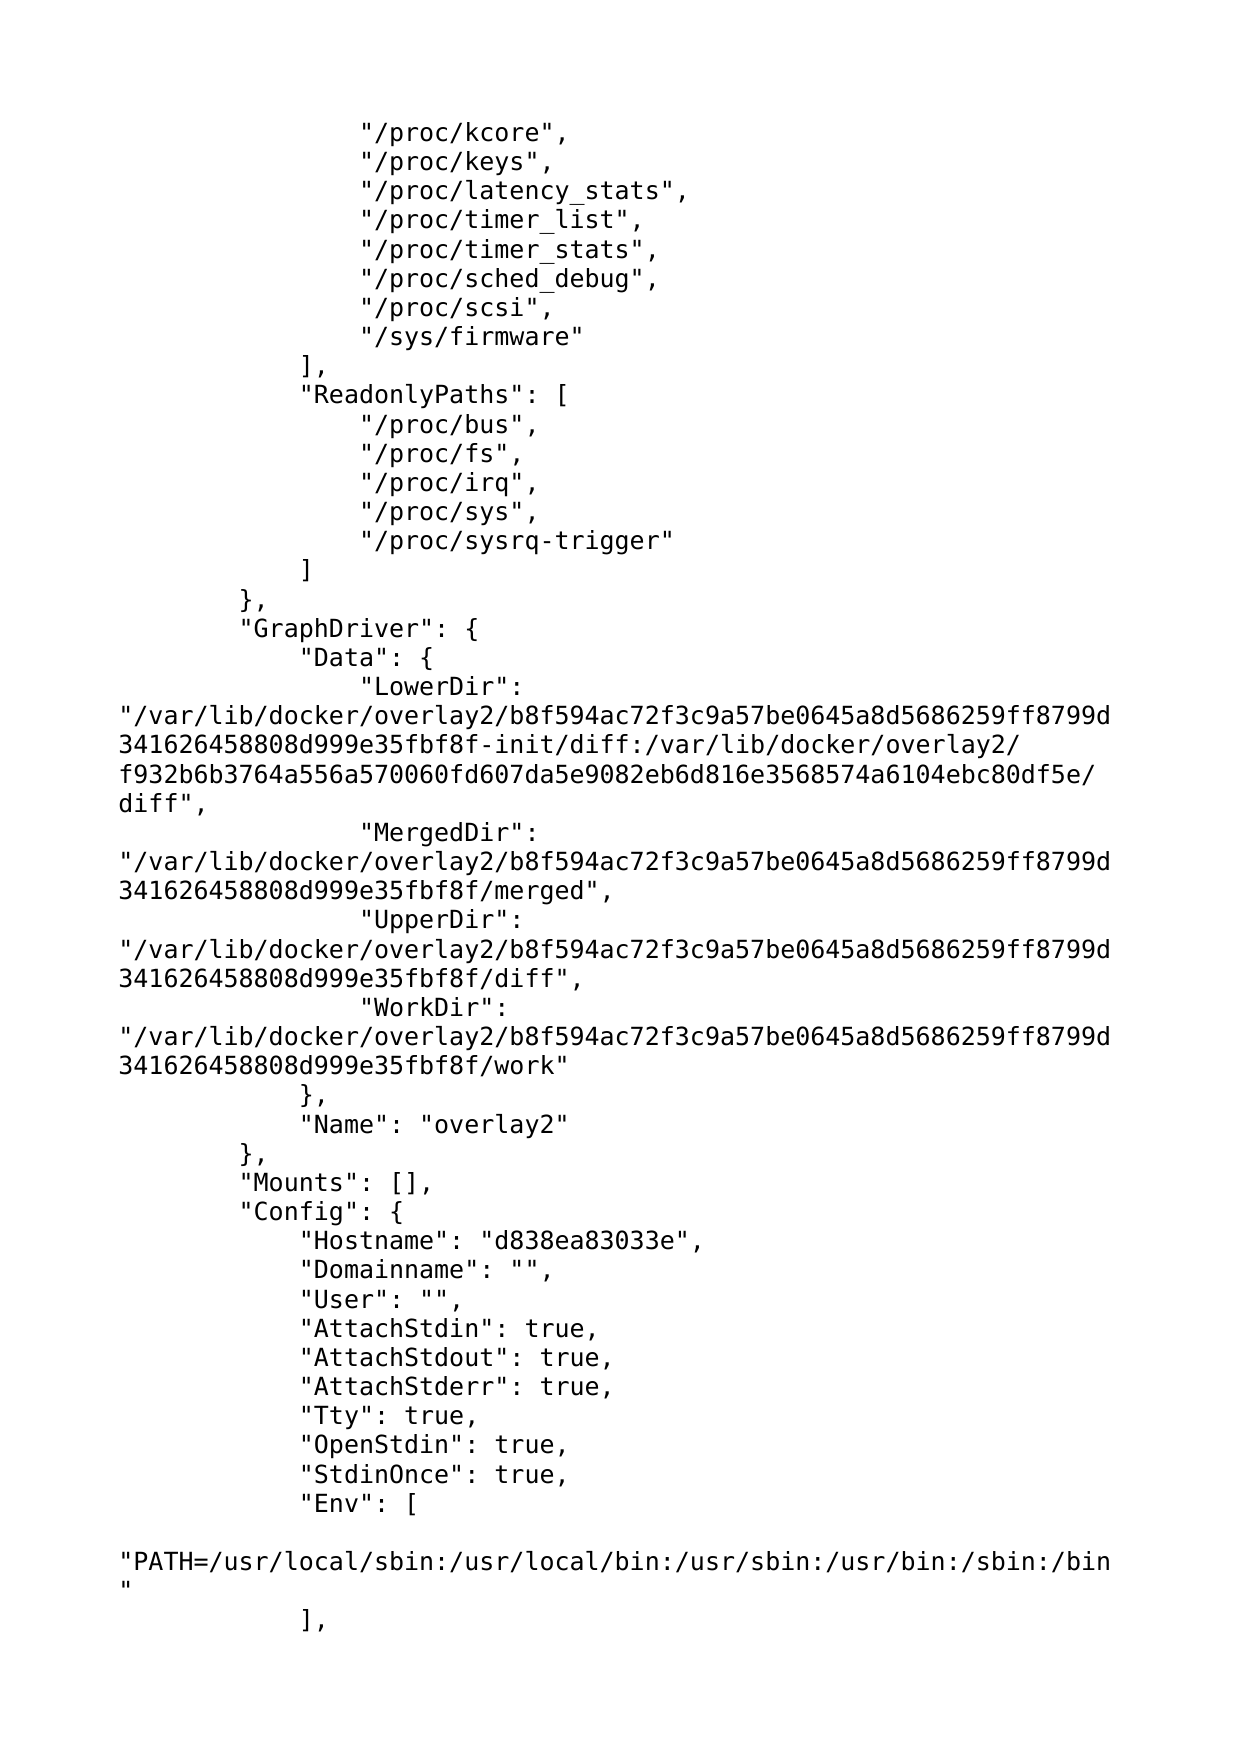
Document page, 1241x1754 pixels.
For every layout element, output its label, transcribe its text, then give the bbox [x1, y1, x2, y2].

text "/proc/kcore", "/proc/keys", "/proc/latency_stats", "/proc/timer_list", "/proc/timer_stats", "/proc/sched_debug", "/proc/scsi", "/sys/firmware" ], "ReadonlyPaths": [ "/proc/bus", "/proc/fs", "/proc/irq", "/proc/sys", "/proc/sysrq-trigger" ] }, "GraphDriver": { "Data": { "LowerDir": "/var/lib/docker/overlay2/b8f594ac72f3c9a57be0645a8d5686259ff8799d341626458808d999e35fbf8f-init/diff:/var/lib/docker/overlay2/f932b6b3764a556a570060fd607da5e9082eb6d816e3568574a6104ebc80df5e/diff", "MergedDir": "/var/lib/docker/overlay2/b8f594ac72f3c9a57be0645a8d5686259ff8799d341626458808d999e35fbf8f/merged", "UpperDir": "/var/lib/docker/overlay2/b8f594ac72f3c9a57be0645a8d5686259ff8799d341626458808d999e35fbf8f/diff", "WorkDir": "/var/lib/docker/overlay2/b8f594ac72f3c9a57be0645a8d5686259ff8799d341626458808d999e35fbf8f/work" }, "Name": "overlay2" }, "Mounts": [], "Config": { "Hostname": "d838ea83033e", "Domainname": "", "User": "", "AttachStdin": true, "AttachStdout": true, "AttachStderr": true, "Tty": true, "OpenStdin": true, "StdinOnce": true, "Env": [ "PATH=/usr/local/sbin:/usr/local/bin:/usr/sbin:/usr/bin:/sbin:/bin" ], [118, 118, 1122, 1635]
